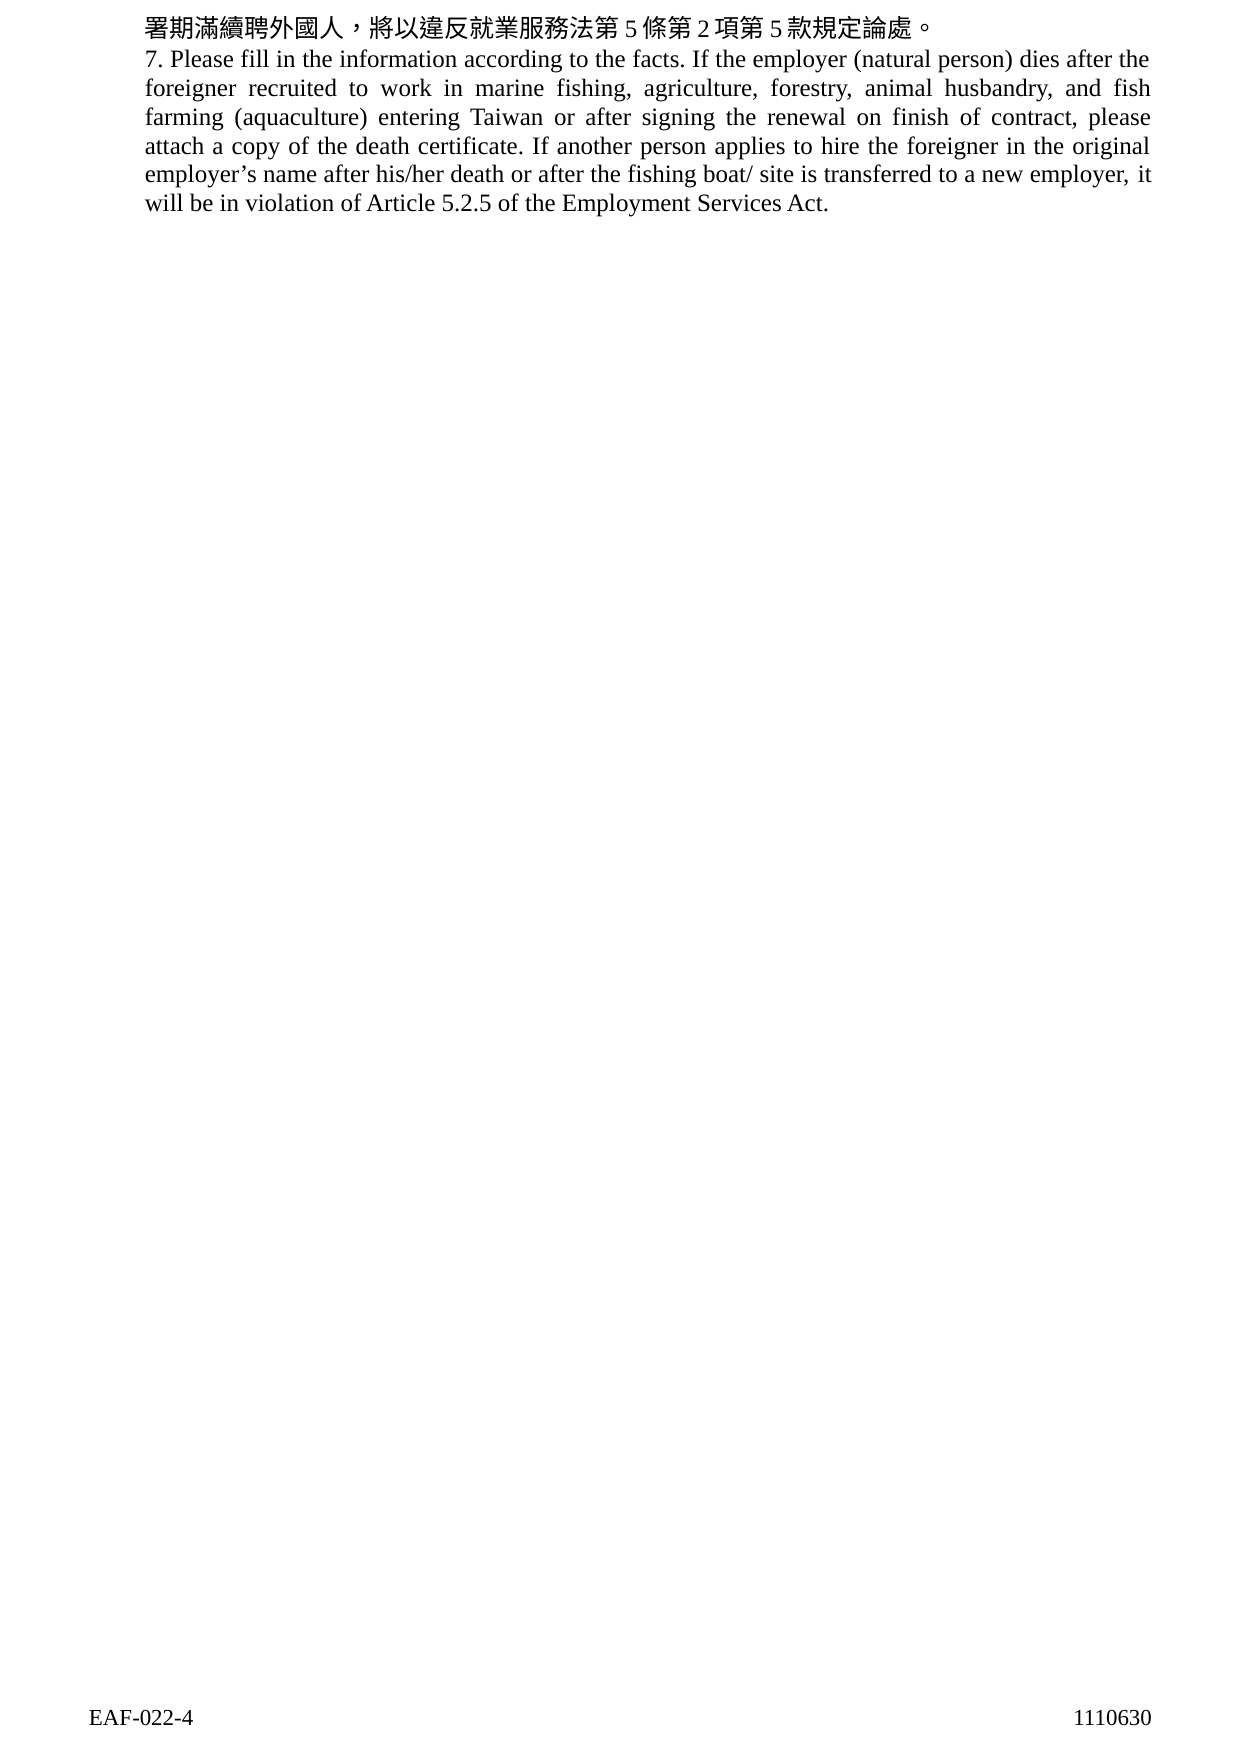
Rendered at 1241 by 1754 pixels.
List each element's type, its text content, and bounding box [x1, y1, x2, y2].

text 7. Please fill in the information according to the facts. If the employer (natural person) dies after the foreigner recruited to work in marine fishing, agriculture, forestry, animal husbandry, and fish farming (aquaculture) entering Taiwan or after signing the renewal on finish of contract, please attach a copy of the death certificate. If another person applies to hire the foreigner in the original employer’s name after his/her death or after the fishing boat/ site is transferred to a new employer, it will be in violation of Article 5.2.5 of the Employment Services Act. [144, 44, 1152, 217]
list 署期滿續聘外國人，將以違反就業服務法第5條第2項第5款規定論處。 [144, 8, 1152, 44]
